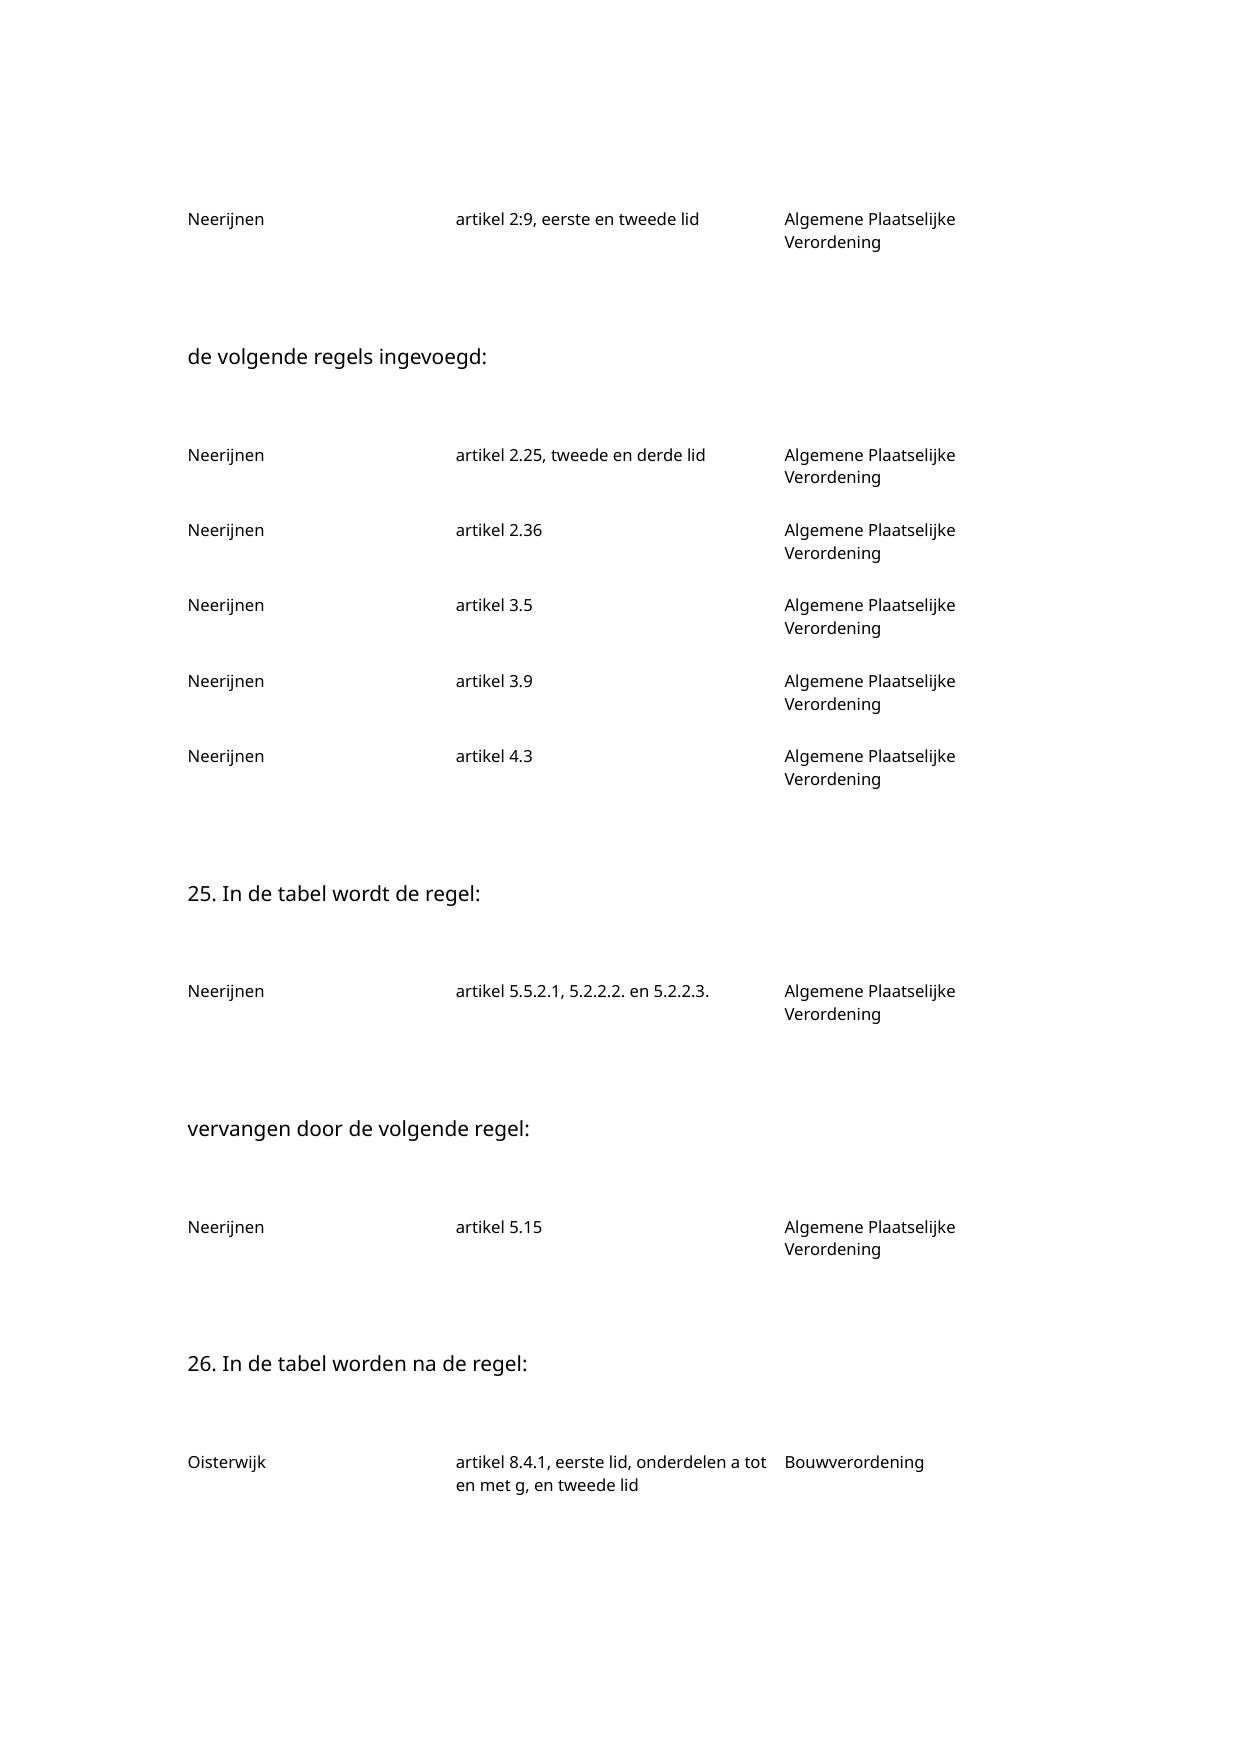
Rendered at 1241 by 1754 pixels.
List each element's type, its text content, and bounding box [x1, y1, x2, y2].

table_header artikel 2.25, tweede en derde lid [456, 443, 784, 518]
table_cell Algemene Plaatselijke Verordening [784, 519, 1053, 594]
table_header artikel 5.5.2.1, 5.2.2.2. en 5.2.2.3. [456, 980, 784, 1055]
table_cell Neerijnen [188, 594, 456, 669]
table_header Algemene Plaatselijke Verordening [784, 443, 1053, 518]
table_header Algemene Plaatselijke Verordening [784, 1215, 1053, 1291]
text 26. In de tabel worden na de regel: [187, 1349, 1053, 1377]
table_header Neerijnen [188, 1215, 456, 1291]
table_header Neerijnen [188, 208, 456, 283]
table_header Bouwverordening [784, 1450, 1053, 1526]
table_cell Algemene Plaatselijke Verordening [784, 669, 1053, 745]
table_cell Neerijnen [188, 745, 456, 820]
table_cell artikel 3.5 [456, 594, 784, 669]
text vervangen door de volgende regel: [187, 1114, 1053, 1142]
table_cell Neerijnen [188, 669, 456, 745]
table_header Oisterwijk [188, 1450, 456, 1526]
table_header artikel 8.4.1, eerste lid, onderdelen a tot en met g, en tweede lid [456, 1450, 784, 1526]
table_cell Neerijnen [188, 519, 456, 594]
table_cell artikel 2.36 [456, 519, 784, 594]
table_header Algemene Plaatselijke Verordening [784, 208, 1053, 283]
table_cell artikel 3.9 [456, 669, 784, 745]
table_header Neerijnen [188, 443, 456, 518]
text de volgende regels ingevoegd: [187, 342, 1053, 370]
text 25. In de tabel wordt de regel: [187, 879, 1053, 907]
table_cell Algemene Plaatselijke Verordening [784, 594, 1053, 669]
table_cell artikel 4.3 [456, 745, 784, 820]
table_header Neerijnen [188, 980, 456, 1055]
table_header artikel 5.15 [456, 1215, 784, 1291]
table_header Algemene Plaatselijke Verordening [784, 980, 1053, 1055]
table_cell Algemene Plaatselijke Verordening [784, 745, 1053, 820]
table_header artikel 2:9, eerste en tweede lid [456, 208, 784, 283]
